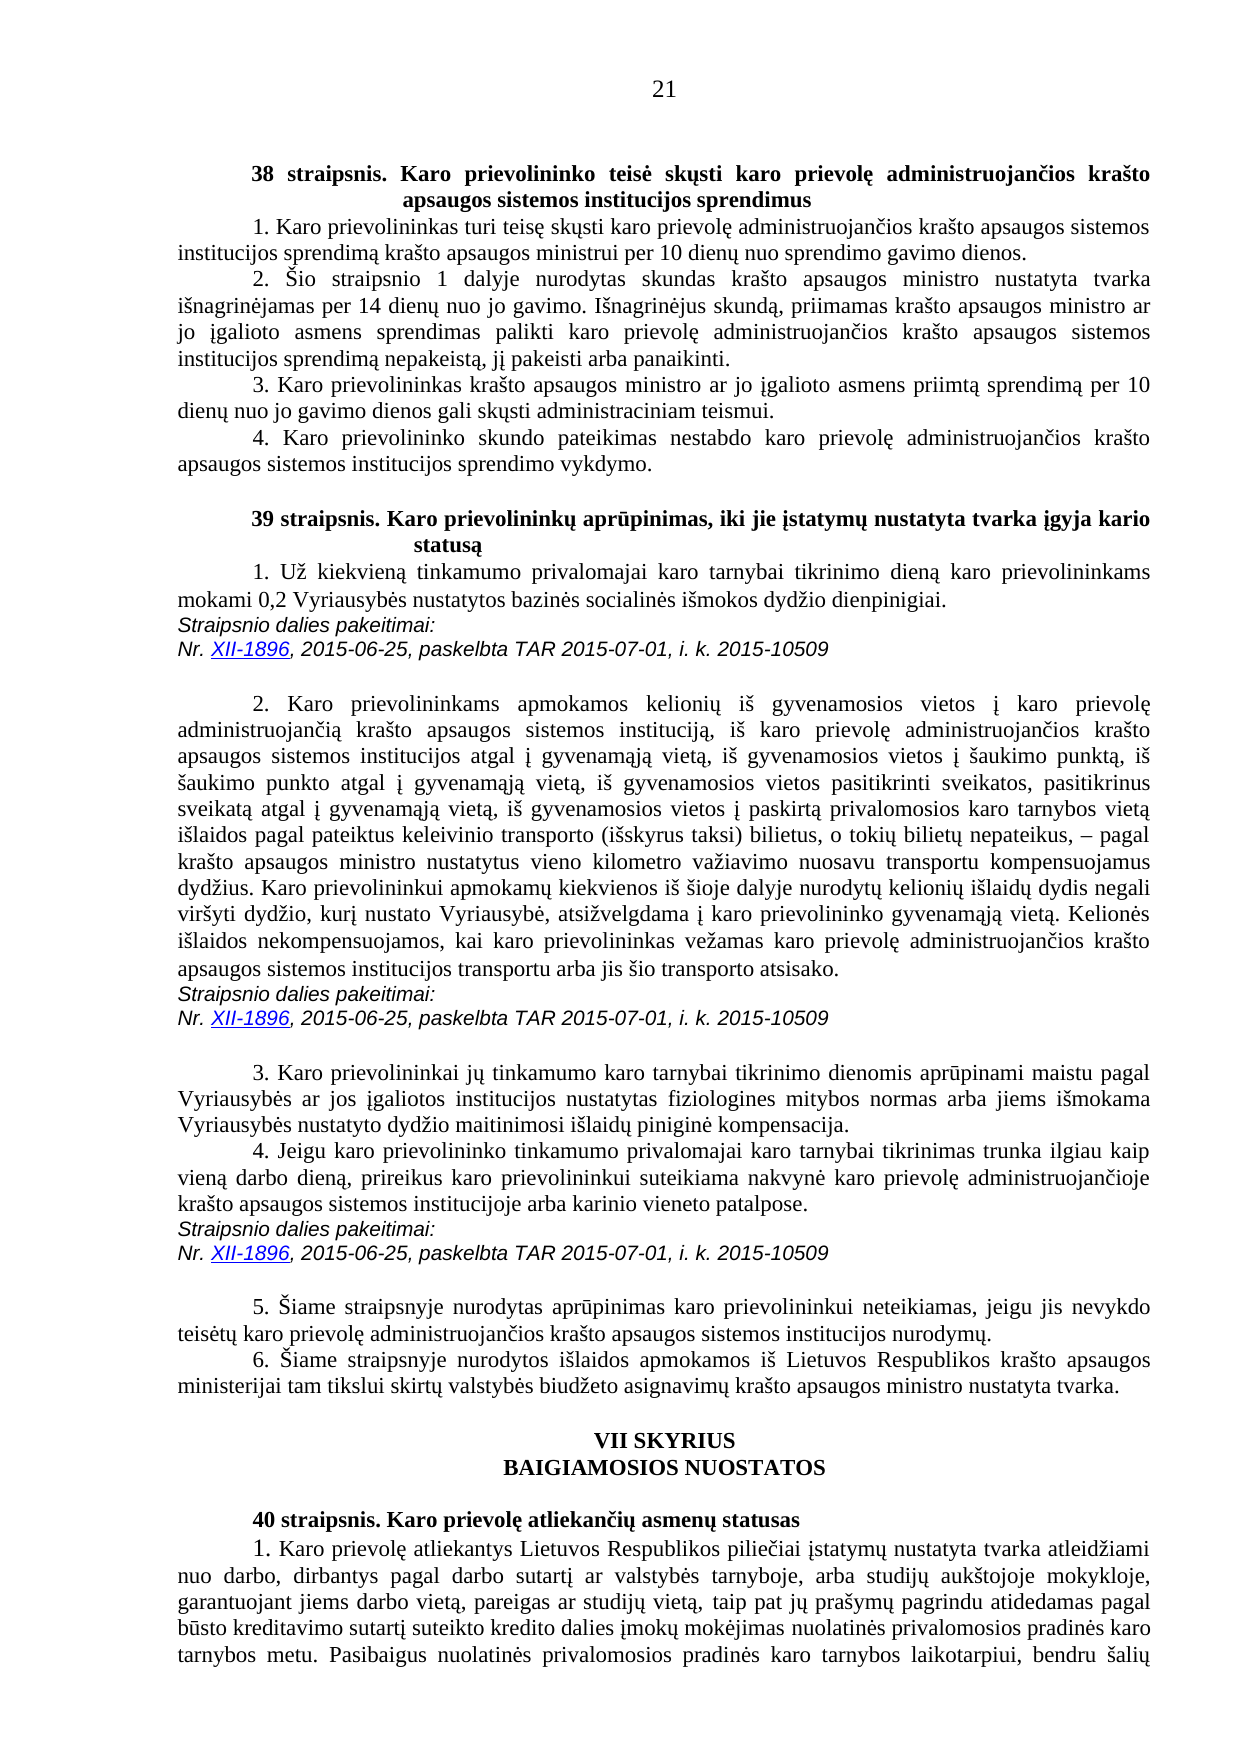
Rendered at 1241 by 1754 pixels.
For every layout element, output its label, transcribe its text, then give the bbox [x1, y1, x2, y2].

text 6. Šiame straipsnyje nurodytos išlaidos apmokamos iš Lietuvos Respublikos krašto apsaugos ministerijai tam tikslui skirtų valstybės biudžeto asignavimų krašto apsaugos ministro nustatyta tvarka. [177, 1346, 1152, 1399]
text 40 straipsnis. Karo prievolę atliekančių asmenų statusas [177, 1507, 1152, 1533]
text Straipsnio dalies pakeitimai: [177, 1217, 1152, 1241]
text 4. Jeigu karo prievolininko tinkamumo privalomajai karo tarnybai tikrinimas trunka ilgiau kaip vieną darbo dieną, prireikus karo prievolininkui suteikiama nakvynė karo prievolę administruojančioje krašto apsaugos sistemos institucijoje arba karinio vieneto patalpose. [177, 1138, 1152, 1217]
text 1. Karo prievolininkas turi teisę skųsti karo prievolę administruojančios krašto apsaugos sistemos institucijos sprendimą krašto apsaugos ministrui per 10 dienų nuo sprendimo gavimo dienos. [177, 213, 1152, 266]
text VII SKYRIUS [177, 1427, 1152, 1454]
text 1. Karo prievolę atliekantys Lietuvos Respublikos piliečiai įstatymų nustatyta tvarka atleidžiami nuo darbo, dirbantys pagal darbo sutartį ar valstybės tarnyboje, arba studijų aukštojoje mokykloje, garantuojant jiems darbo vietą, pareigas ar studijų vietą, taip pat jų prašymų pagrindu atidedamas pagal būsto kreditavimo sutartį suteikto kredito dalies įmokų mokėjimas nuolatinės privalomosios pradinės karo tarnybos metu. Pasibaigus nuolatinės privalomosios pradinės karo tarnybos laikotarpiui, bendru šalių [177, 1533, 1152, 1667]
text 4. Karo prievolininko skundo pateikimas nestabdo karo prievolę administruojančios krašto apsaugos sistemos institucijos sprendimo vykdymo. [177, 424, 1152, 476]
text Nr. XII-1896, 2015-06-25, paskelbta TAR 2015-07-01, i. k. 2015-10509 [177, 637, 1152, 661]
text 2. Karo prievolininkams apmokamos kelionių iš gyvenamosios vietos į karo prievolę administruojančią krašto apsaugos sistemos instituciją, iš karo prievolę administruojančios krašto apsaugos sistemos institucijos atgal į gyvenamąją vietą, iš gyvenamosios vietos į šaukimo punktą, iš šaukimo punkto atgal į gyvenamąją vietą, iš gyvenamosios vietos pasitikrinti sveikatos, pasitikrinus sveikatą atgal į gyvenamąją vietą, iš gyvenamosios vietos į paskirtą privalomosios karo tarnybos vietą išlaidos pagal pateiktus keleivinio transporto (išskyrus taksi) bilietus, o tokių bilietų nepateikus, – pagal krašto apsaugos ministro nustatytus vieno kilometro važiavimo nuosavu transportu kompensuojamus dydžius. Karo prievolininkui apmokamų kiekvienos iš šioje dalyje nurodytų kelionių išlaidų dydis negali viršyti dydžio, kurį nustato Vyriausybė, atsižvelgdama į karo prievolininko gyvenamąją vietą. Kelionės išlaidos nekompensuojamos, kai karo prievolininkas vežamas karo prievolę administruojančios krašto apsaugos sistemos institucijos transportu arba jis šio transporto atsisako. [177, 689, 1152, 982]
text 2. Šio straipsnio 1 dalyje nurodytas skundas krašto apsaugos ministro nustatyta tvarka išnagrinėjamas per 14 dienų nuo jo gavimo. Išnagrinėjus skundą, priimamas krašto apsaugos ministro ar jo įgalioto asmens sprendimas palikti karo prievolę administruojančios krašto apsaugos sistemos institucijos sprendimą nepakeistą, jį pakeisti arba panaikinti. [177, 266, 1152, 371]
text Nr. XII-1896, 2015-06-25, paskelbta TAR 2015-07-01, i. k. 2015-10509 [177, 1241, 1152, 1264]
text 3. Karo prievolininkai jų tinkamumo karo tarnybai tikrinimo dienomis aprūpinami maistu pagal Vyriausybės ar jos įgaliotos institucijos nustatytas fiziologines mitybos normas arba jiems išmokama Vyriausybės nustatyto dydžio maitinimosi išlaidų piniginė kompensacija. [177, 1058, 1152, 1138]
text 5. Šiame straipsnyje nurodytas aprūpinimas karo prievolininkui neteikiamas, jeigu jis nevykdo teisėtų karo prievolę administruojančios krašto apsaugos sistemos institucijos nurodymų. [177, 1293, 1152, 1346]
text 38 straipsnis. Karo prievolininko teisė skųsti karo prievolę administruojančios krašto apsaugos sistemos institucijos sprendimus [251, 160, 1152, 213]
text 39 straipsnis. Karo prievolininkų aprūpinimas, iki jie įstatymų nustatyta tvarka įgyja kario statusą [251, 505, 1152, 558]
text Straipsnio dalies pakeitimai: [177, 613, 1152, 637]
text Nr. XII-1896, 2015-06-25, paskelbta TAR 2015-07-01, i. k. 2015-10509 [177, 1006, 1152, 1030]
text BAIGIAMOSIOS NUOSTATOS [177, 1454, 1152, 1480]
text 1. Už kiekvieną tinkamumo privalomajai karo tarnybai tikrinimo dieną karo prievolininkams mokami 0,2 Vyriausybės nustatytos bazinės socialinės išmokos dydžio dienpinigiai. [177, 558, 1152, 613]
text Straipsnio dalies pakeitimai: [177, 982, 1152, 1006]
text 3. Karo prievolininkas krašto apsaugos ministro ar jo įgalioto asmens priimtą sprendimą per 10 dienų nuo jo gavimo dienos gali skųsti administraciniam teismui. [177, 371, 1152, 424]
